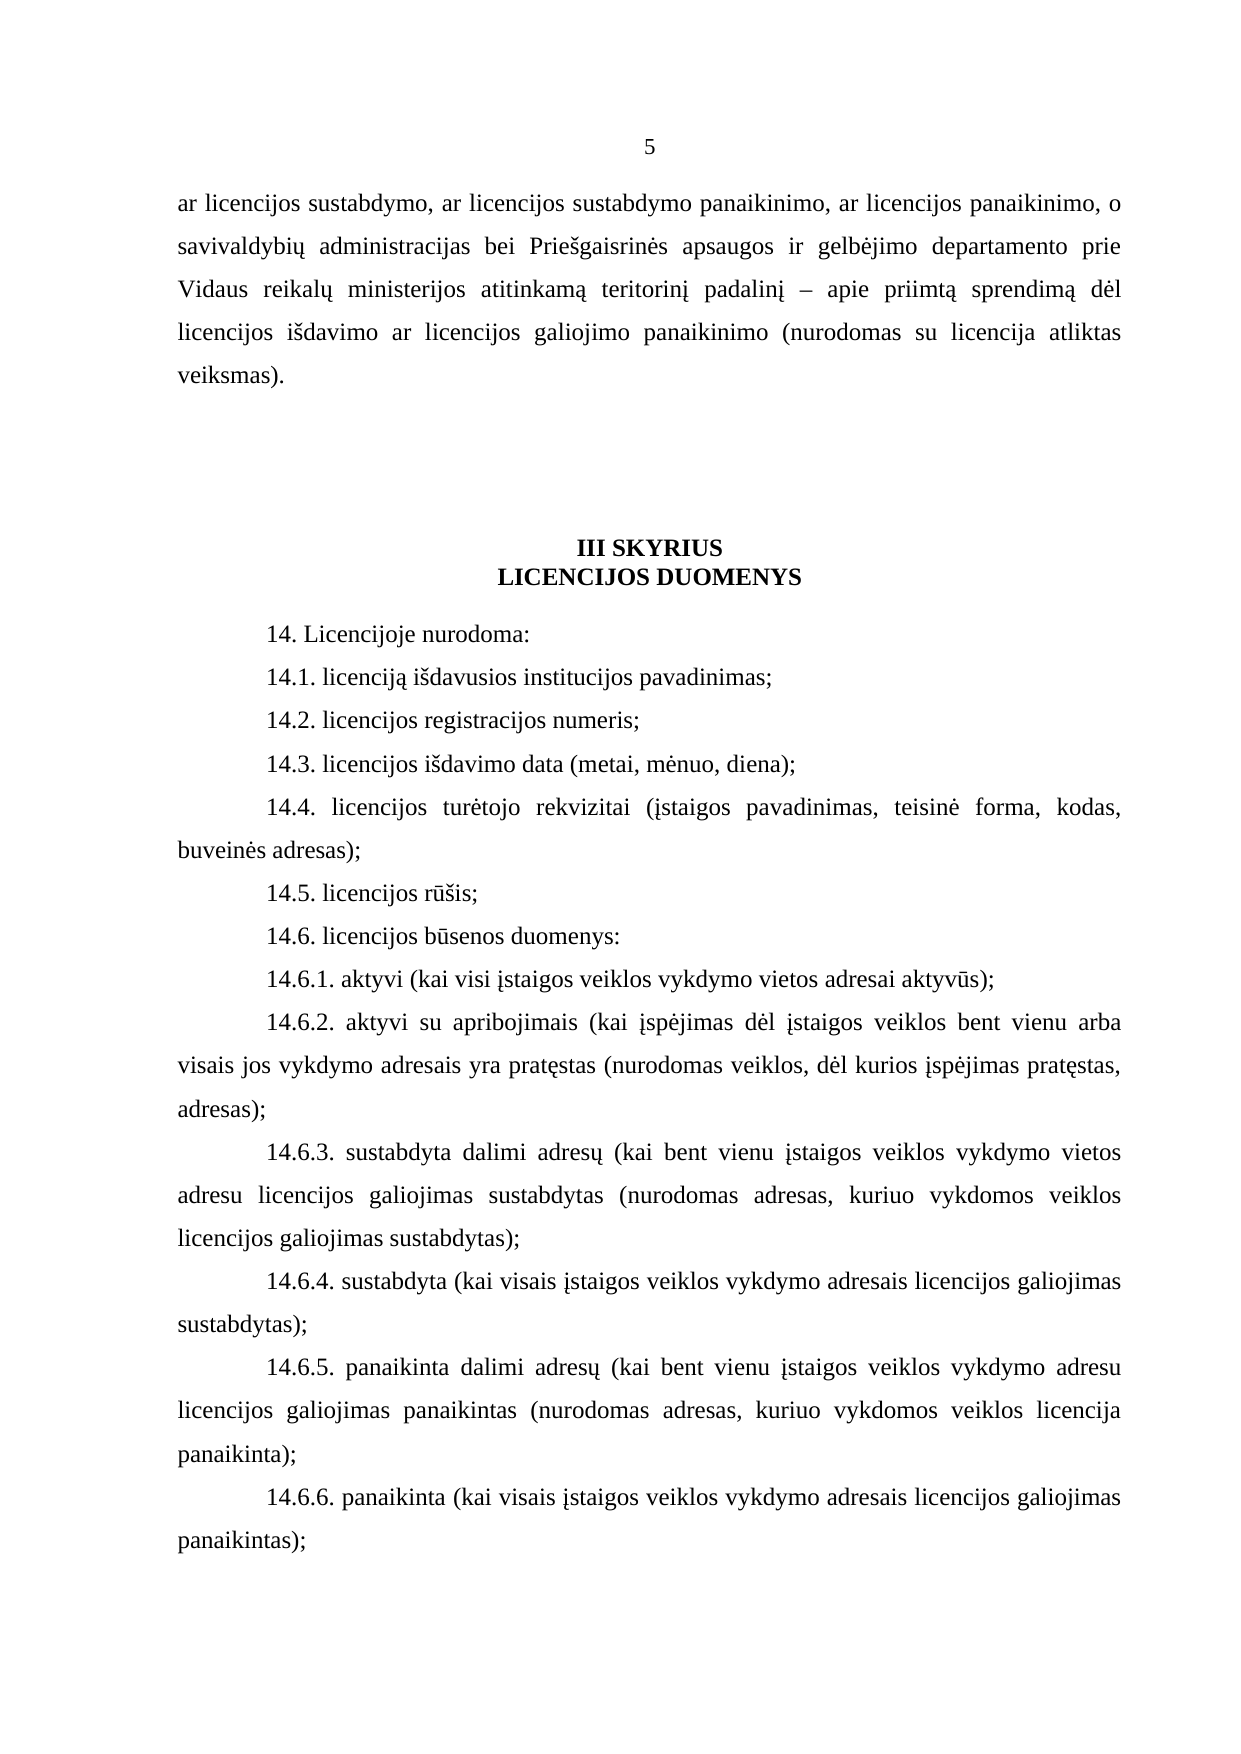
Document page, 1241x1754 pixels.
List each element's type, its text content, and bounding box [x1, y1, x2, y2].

text 14. Licencijoje nurodoma: [177, 619, 1122, 648]
text 14.1. licenciją išdavusios institucijos pavadinimas; [177, 662, 1122, 691]
text 14.6.4. sustabdyta (kai visais įstaigos veiklos vykdymo adresais licencijos galiojimas sustabdytas); [177, 1266, 1122, 1338]
text 14.6.6. panaikinta (kai visais įstaigos veiklos vykdymo adresais licencijos galiojimas panaikintas); [177, 1482, 1122, 1554]
text LICENCIJOS DUOMENYS [177, 562, 1122, 591]
text 14.6.3. sustabdyta dalimi adresų (kai bent vienu įstaigos veiklos vykdymo vietos adresu licencijos galiojimas sustabdytas (nurodomas adresas, kuriuo vykdomos veiklos licencijos galiojimas sustabdytas); [177, 1137, 1122, 1252]
text 14.6. licencijos būsenos duomenys: [177, 921, 1122, 950]
text III SKYRIUS [177, 533, 1122, 562]
text 14.6.5. panaikinta dalimi adresų (kai bent vienu įstaigos veiklos vykdymo adresu licencijos galiojimas panaikintas (nurodomas adresas, kuriuo vykdomos veiklos licencija panaikinta); [177, 1352, 1122, 1467]
text 14.4. licencijos turėtojo rekvizitai (įstaigos pavadinimas, teisinė forma, kodas, buveinės adresas); [177, 792, 1122, 864]
text 14.3. licencijos išdavimo data (metai, mėnuo, diena); [177, 749, 1122, 777]
text 14.6.1. aktyvi (kai visi įstaigos veiklos vykdymo vietos adresai aktyvūs); [177, 964, 1122, 993]
text 14.2. licencijos registracijos numeris; [177, 706, 1122, 734]
text ar licencijos sustabdymo, ar licencijos sustabdymo panaikinimo, ar licencijos panaikinimo, o savivaldybių administracijas bei Priešgaisrinės apsaugos ir gelbėjimo departamento prie Vidaus reikalų ministerijos atitinkamą teritorinį padalinį – apie priimtą sprendimą dėl licencijos išdavimo ar licencijos galiojimo panaikinimo (nurodomas su licencija atliktas veiksmas). [177, 188, 1122, 389]
text 14.5. licencijos rūšis; [177, 878, 1122, 907]
text 14.6.2. aktyvi su apribojimais (kai įspėjimas dėl įstaigos veiklos bent vienu arba visais jos vykdymo adresais yra pratęstas (nurodomas veiklos, dėl kurios įspėjimas pratęstas, adresas); [177, 1007, 1122, 1122]
